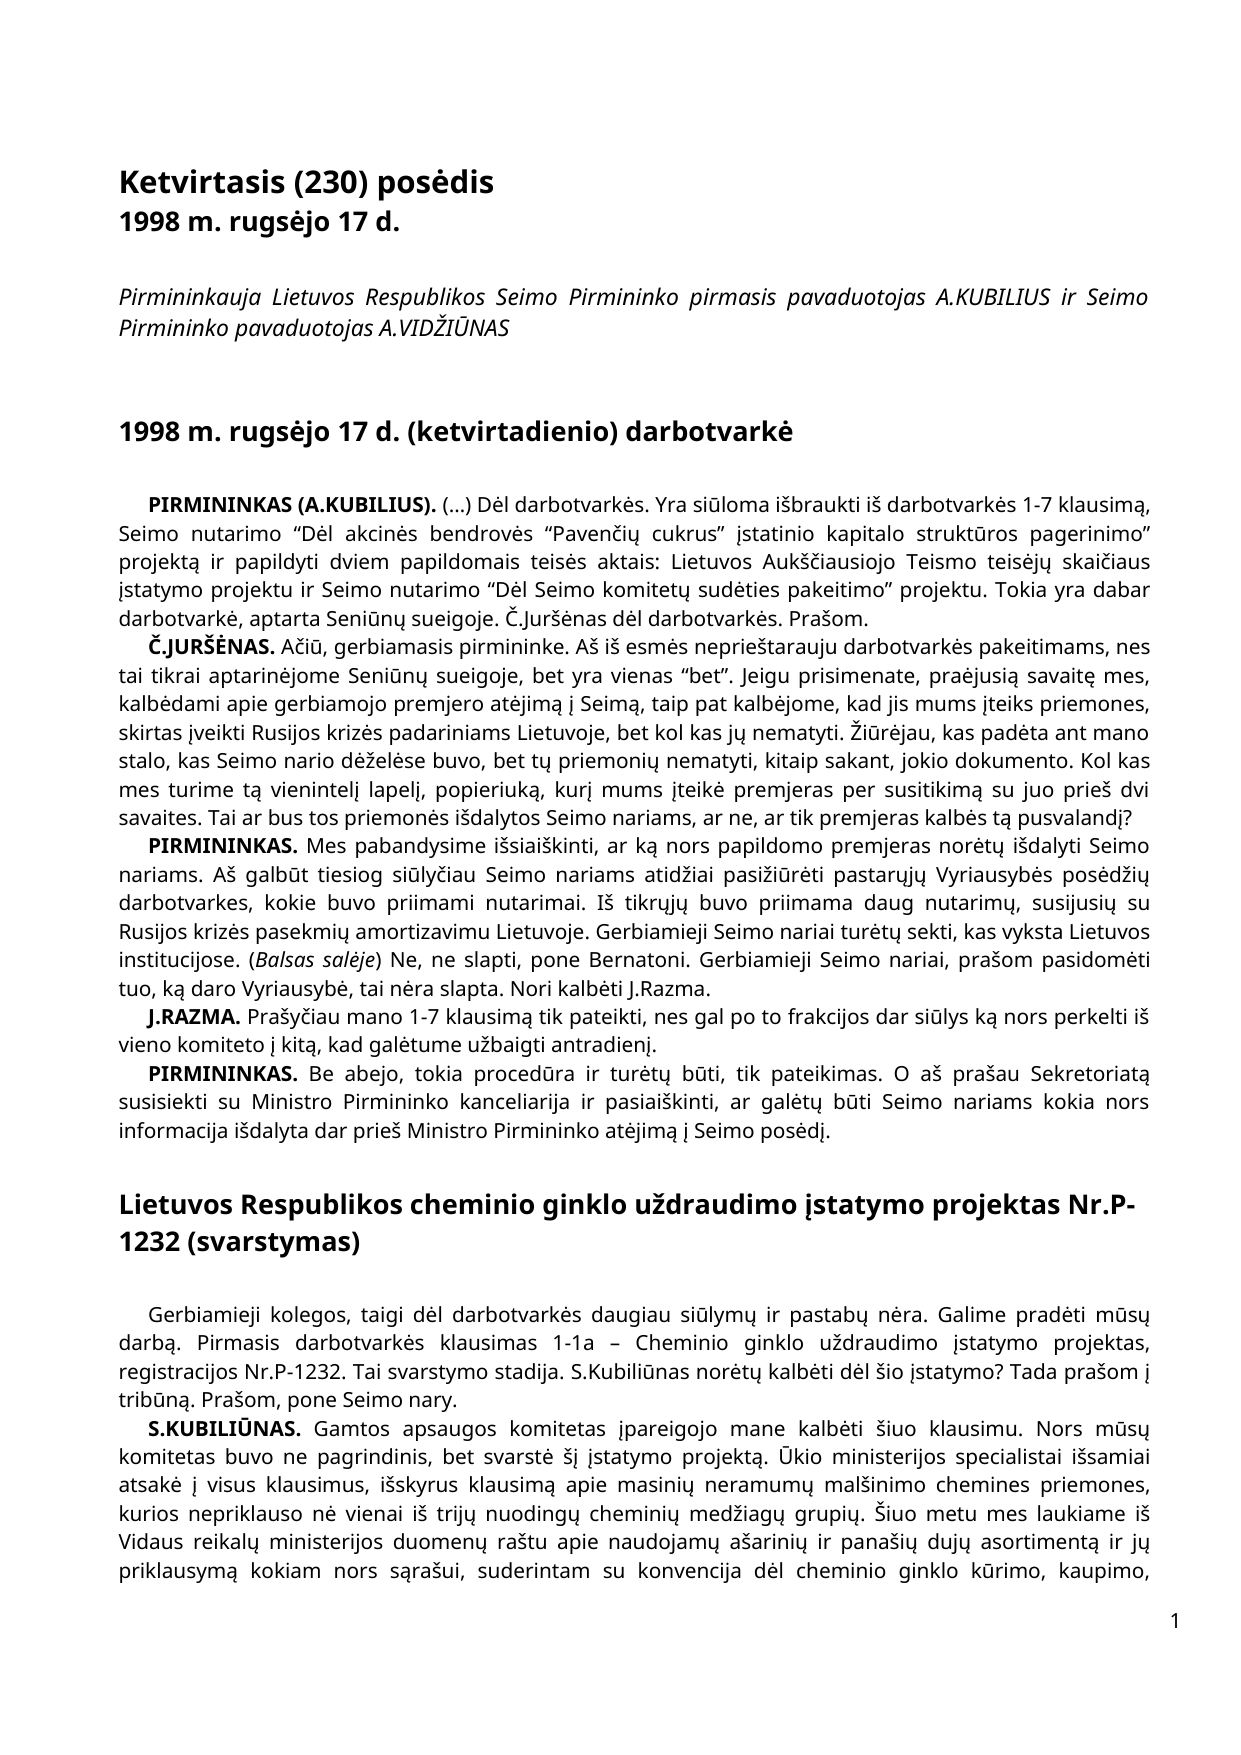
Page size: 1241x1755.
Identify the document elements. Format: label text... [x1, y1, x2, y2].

text PIRMININKAS (A.KUBILIUS). (…) Dėl darbotvarkės. Yra siūloma išbraukti iš darbotvarkės 1-7 klausimą, Seimo nutarimo “Dėl akcinės bendrovės “Pavenčių cukrus” įstatinio kapitalo struktūros pagerinimo” projektą ir papildyti dviem papildomais teisės aktais: Lietuvos Aukščiausiojo Teismo teisėjų skaičiaus įstatymo projektu ir Seimo nutarimo “Dėl Seimo komitetų sudėties pakeitimo” projektu. Tokia yra dabar darbotvarkė, aptarta Seniūnų sueigoje. Č.Juršėnas dėl darbotvarkės. Prašom. [118, 490, 1152, 632]
text Gerbiamieji kolegos, taigi dėl darbotvarkės daugiau siūlymų ir pastabų nėra. Galime pradėti mūsų darbą. Pirmasis darbotvarkės klausimas 1-1a – Cheminio ginklo uždraudimo įstatymo projektas, registracijos Nr.P-1232. Tai svarstymo stadija. S.Kubiliūnas norėtų kalbėti dėl šio įstatymo? Tada prašom į tribūną. Prašom, pone Seimo nary. [118, 1300, 1152, 1414]
text PIRMININKAS. Be abejo, tokia procedūra ir turėtų būti, tik pateikimas. O aš prašau Sekretoriatą susisiekti su Ministro Pirmininko kanceliarija ir pasiaiškinti, ar galėtų būti Seimo nariams kokia nors informacija išdalyta dar prieš Ministro Pirmininko atėjimą į Seimo posėdį. [118, 1059, 1152, 1144]
text PIRMININKAS. Mes pabandysime išsiaiškinti, ar ką nors papildomo premjeras norėtų išdalyti Seimo nariams. Aš galbūt tiesiog siūlyčiau Seimo nariams atidžiai pasižiūrėti pastarųjų Vyriausybės posėdžių darbotvarkes, kokie buvo priimami nutarimai. Iš tikrųjų buvo priimama daug nutarimų, susijusių su Rusijos krizės pasekmių amortizavimu Lietuvoje. Gerbiamieji Seimo nariai turėtų sekti, kas vyksta Lietuvos institucijose. (Balsas salėje) Ne, ne slapti, pone Bernatoni. Gerbiamieji Seimo nariai, prašom pasidomėti tuo, ką daro Vyriausybė, tai nėra slapta. Nori kalbėti J.Razma. [118, 832, 1152, 1002]
text J.RAZMA. Prašyčiau mano 1-7 klausimą tik pateikti, nes gal po to frakcijos dar siūlys ką nors perkelti iš vieno komiteto į kitą, kad galėtume užbaigti antradienį. [118, 1002, 1152, 1059]
text S.KUBILIŪNAS. Gamtos apsaugos komitetas įpareigojo mane kalbėti šiuo klausimu. Nors mūsų komitetas buvo ne pagrindinis, bet svarstė šį įstatymo projektą. Ūkio ministerijos specialistai išsamiai atsakė į visus klausimus, išskyrus klausimą apie masinių neramumų malšinimo chemines priemones, kurios nepriklauso nė vienai iš trijų nuodingų cheminių medžiagų grupių. Šiuo metu mes laukiame iš Vidaus reikalų ministerijos duomenų raštu apie naudojamų ašarinių ir panašių dujų asortimentą ir jų priklausymą kokiam nors sąrašui, suderintam su konvencija dėl cheminio ginklo kūrimo, kaupimo, [118, 1414, 1152, 1584]
text Lietuvos Respublikos cheminio ginklo uždraudimo įstatymo projektas Nr.P-1232 (svarstymas) [118, 1185, 1181, 1259]
text Pirmininkauja Lietuvos Respublikos Seimo Pirmininko pirmasis pavaduotojas A.KUBILIUS ir Seimo Pirmininko pavaduotojas A.VIDŽIŪNAS [118, 281, 1152, 343]
text Č.JURŠĖNAS. Ačiū, gerbiamasis pirmininke. Aš iš esmės neprieštarauju darbotvarkės pakeitimams, nes tai tikrai aptarinėjome Seniūnų sueigoje, bet yra vienas “bet”. Jeigu prisimenate, praėjusią savaitę mes, kalbėdami apie gerbiamojo premjero atėjimą į Seimą, taip pat kalbėjome, kad jis mums įteiks priemones, skirtas įveikti Rusijos krizės padariniams Lietuvoje, bet kol kas jų nematyti. Žiūrėjau, kas padėta ant mano stalo, kas Seimo nario dėželėse buvo, bet tų priemonių nematyti, kitaip sakant, jokio dokumento. Kol kas mes turime tą vienintelį lapelį, popieriuką, kurį mums įteikė premjeras per susitikimą su juo prieš dvi savaites. Tai ar bus tos priemonės išdalytos Seimo nariams, ar ne, ar tik premjeras kalbės tą pusvalandį? [118, 632, 1152, 832]
text 1998 m. rugsėjo 17 d. (ketvirtadienio) darbotvarkė [118, 412, 1181, 449]
text Ketvirtasis (230) posėdis 1998 m. rugsėjo 17 d. [118, 160, 1181, 240]
